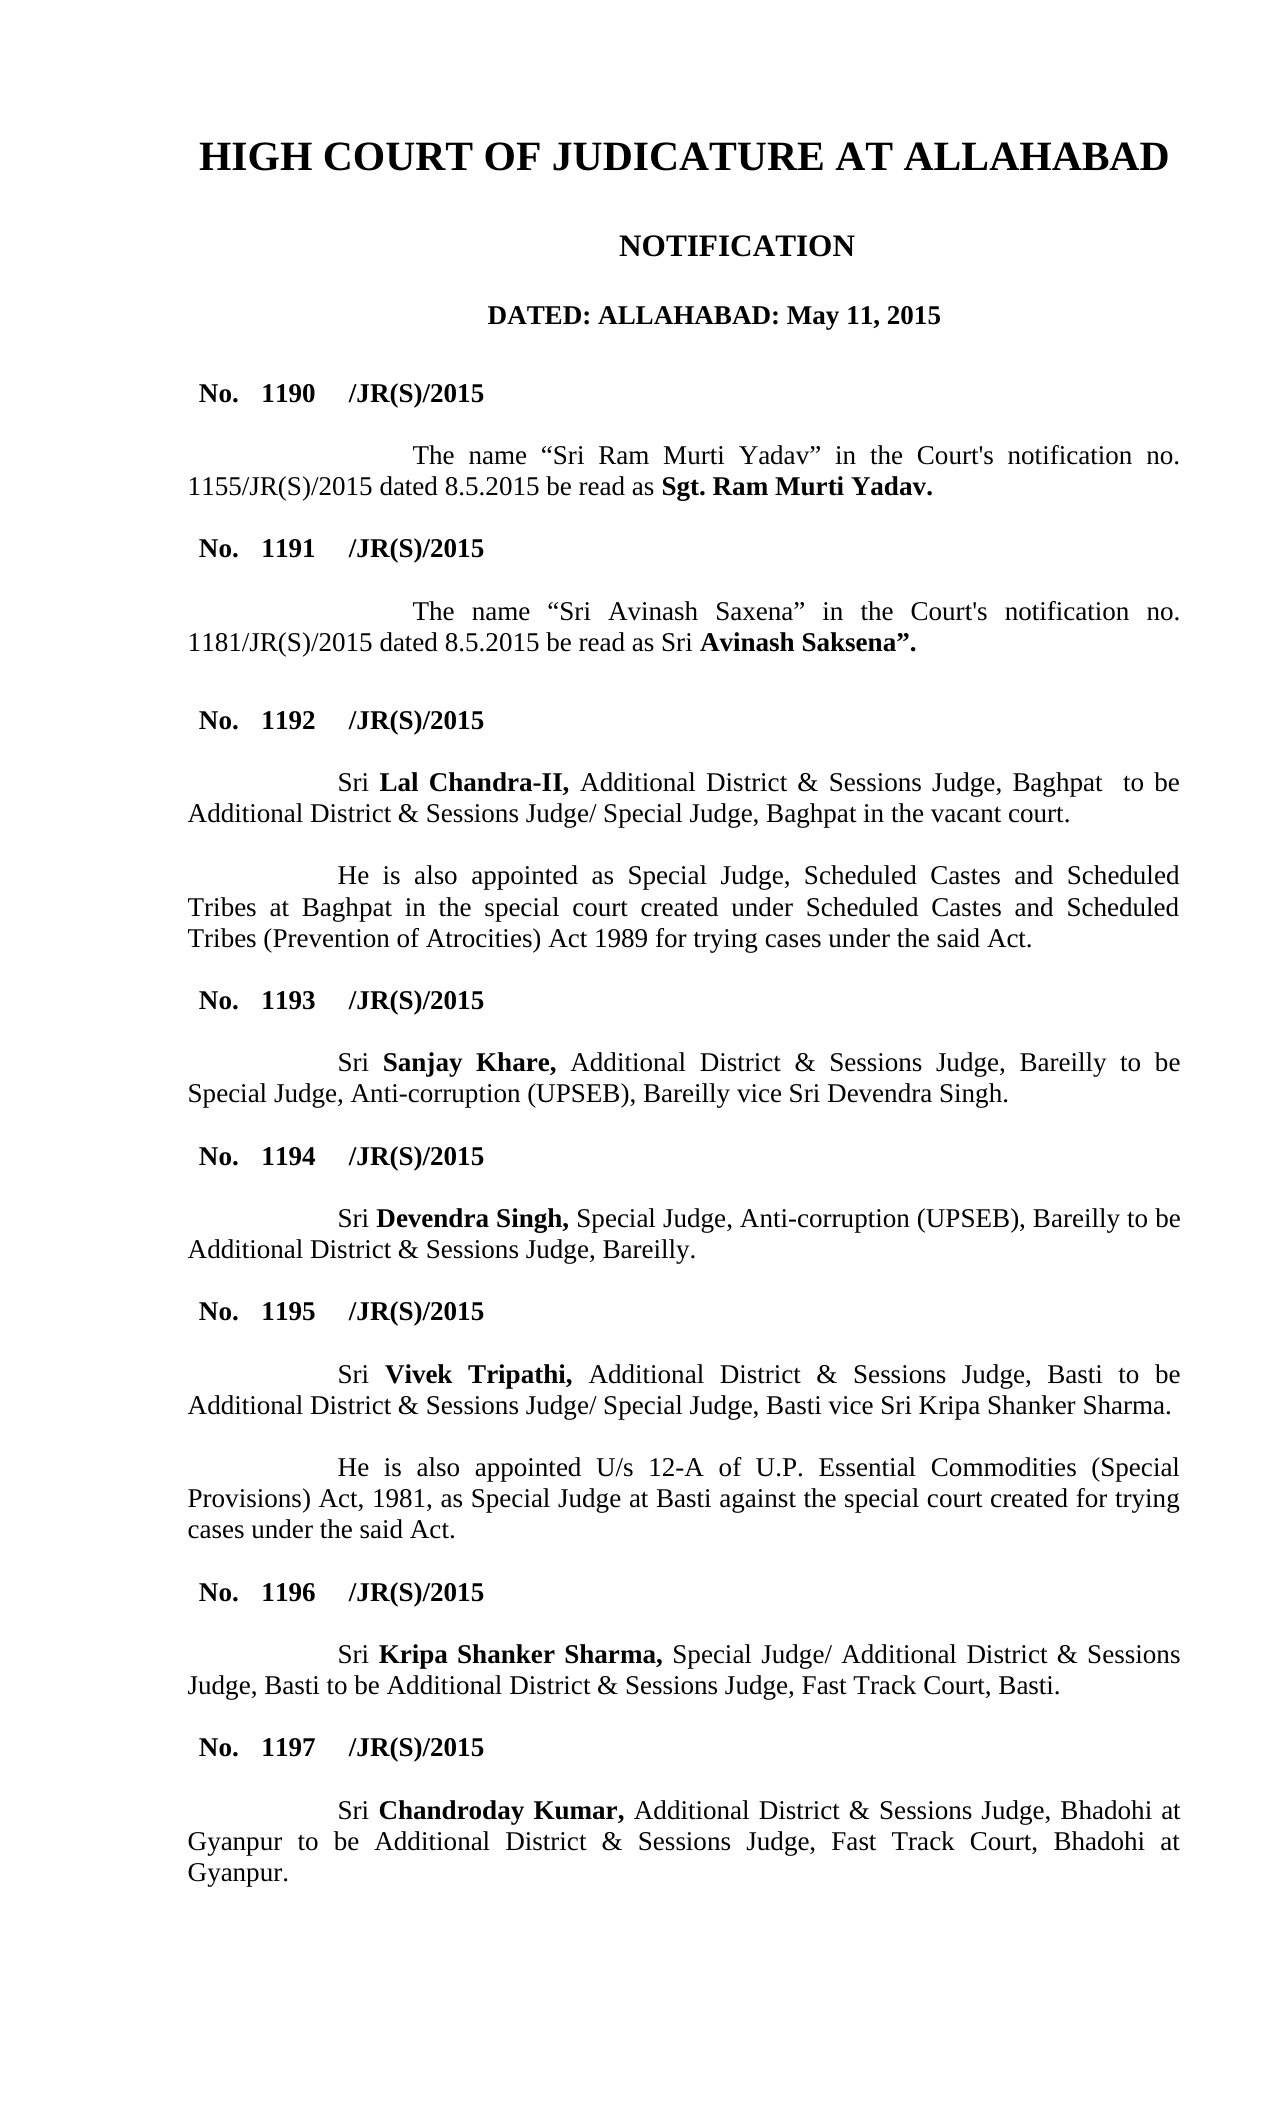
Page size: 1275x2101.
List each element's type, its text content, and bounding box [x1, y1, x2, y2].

text Sri Chandroday Kumar, Additional District & Sessions Judge, Bhadohi at Gyanpur to be Additional District & Sessions Judge, Fast Track Court, Bhadohi at Gyanpur. [187, 1794, 1181, 1887]
table_header 1197 [250, 1732, 337, 1763]
table_header No. [188, 377, 250, 408]
text Sri Devendra Singh, Special Judge, Anti-corruption (UPSEB), Bareilly to be Additional District & Sessions Judge, Bareilly. [187, 1202, 1181, 1264]
table_header 1190 [250, 377, 337, 408]
table_header 1195 [250, 1296, 337, 1327]
table_header 1192 [250, 704, 337, 735]
table_header No. [188, 1296, 250, 1327]
table_header /JR(S)/2015 [338, 533, 737, 564]
text Sri Sanjay Khare, Additional District & Sessions Judge, Bareilly to be Special Judge, Anti-corruption (UPSEB), Bareilly vice Sri Devendra Singh. [187, 1046, 1181, 1109]
subtitle NOTIFICATION [187, 227, 1181, 263]
text The name “Sri Ram Murti Yadav” in the Court's notification no. 1155/JR(S)/2015 dated 8.5.2015 be read as Sgt. Ram Murti Yadav. [187, 439, 1181, 501]
table_header No. [188, 1576, 250, 1607]
text He is also appointed as Special Judge, Scheduled Castes and Scheduled Tribes at Baghpat in the special court created under Scheduled Castes and Scheduled Tribes (Prevention of Atrocities) Act 1989 for trying cases under the said Act. [187, 859, 1181, 953]
table_header /JR(S)/2015 [338, 704, 737, 735]
text Sri Lal Chandra-II, Additional District & Sessions Judge, Baghpat to be Additional District & Sessions Judge/ Special Judge, Baghpat in the vacant court. [187, 766, 1181, 828]
table_header No. [188, 533, 250, 564]
text HIGH COURT OF JUDICATURE AT ALLAHABAD [187, 131, 1181, 179]
subtitle DATED: ALLAHABAD: May 11, 2015 [187, 299, 1181, 330]
text He is also appointed U/s 12-A of U.P. Essential Commodities (Special Provisions) Act, 1981, as Special Judge at Basti against the special court created for trying cases under the said Act. [187, 1451, 1181, 1545]
table_header /JR(S)/2015 [338, 1140, 737, 1171]
table_header /JR(S)/2015 [338, 1576, 737, 1607]
table_header /JR(S)/2015 [338, 1732, 737, 1763]
text The name “Sri Avinash Saxena” in the Court's notification no. 1181/JR(S)/2015 dated 8.5.2015 be read as Sri Avinash Saksena”. [187, 595, 1181, 657]
table_header No. [188, 1140, 250, 1171]
table_header /JR(S)/2015 [338, 1296, 737, 1327]
table_header 1194 [250, 1140, 337, 1171]
table_header No. [188, 984, 250, 1015]
table_header 1193 [250, 984, 337, 1015]
table_header No. [188, 1732, 250, 1763]
text Sri Vivek Tripathi, Additional District & Sessions Judge, Basti to be Additional District & Sessions Judge/ Special Judge, Basti vice Sri Kripa Shanker Sharma. [187, 1358, 1181, 1420]
table_header 1191 [250, 533, 337, 564]
table_header /JR(S)/2015 [338, 984, 737, 1015]
table_header /JR(S)/2015 [338, 377, 737, 408]
table_header No. [188, 704, 250, 735]
text Sri Kripa Shanker Sharma, Special Judge/ Additional District & Sessions Judge, Basti to be Additional District & Sessions Judge, Fast Track Court, Basti. [187, 1638, 1181, 1700]
table_header 1196 [250, 1576, 337, 1607]
